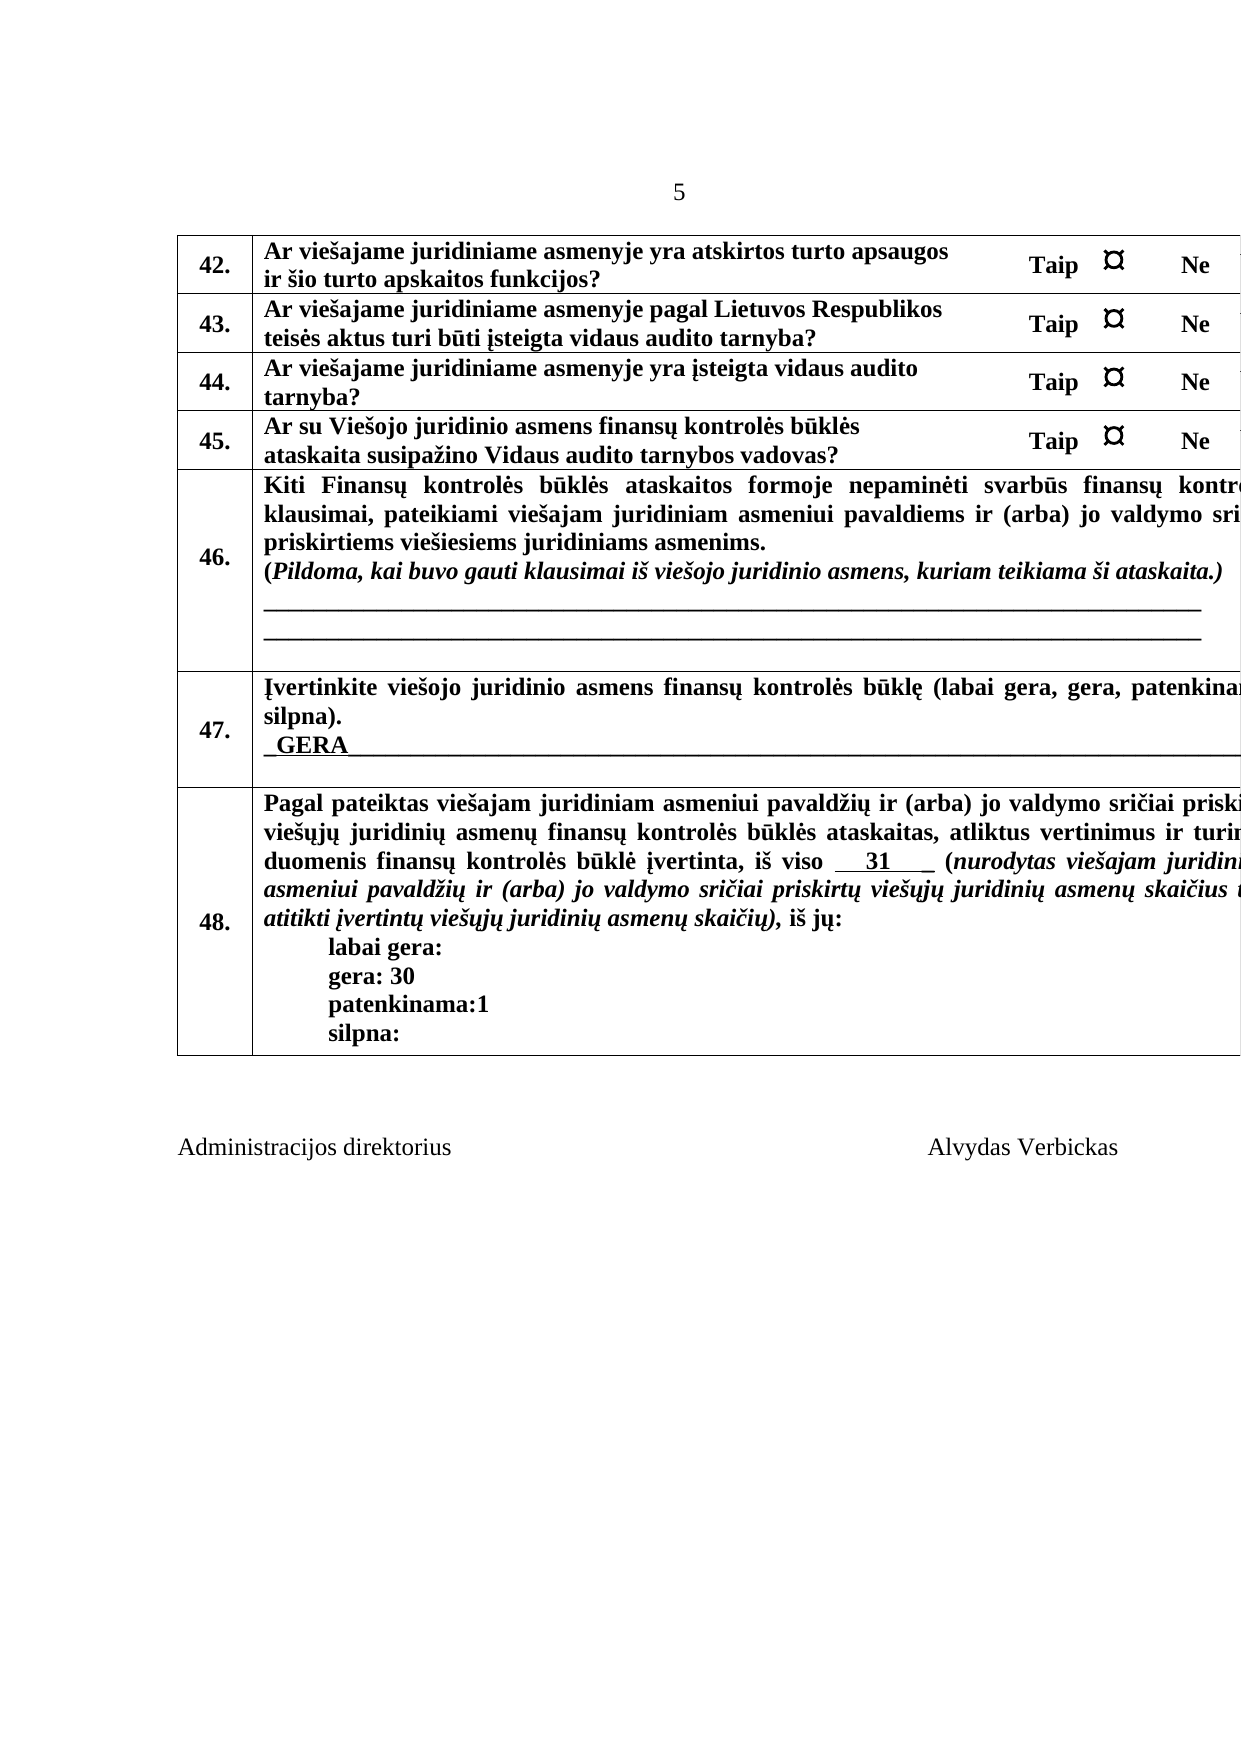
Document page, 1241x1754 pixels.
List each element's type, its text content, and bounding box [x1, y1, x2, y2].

table_cell [965, 411, 1017, 469]
table_cell 45. [178, 411, 252, 469]
table_cell Taip [1017, 411, 1091, 469]
table_cell Taip [1017, 353, 1091, 410]
table_cell 47. [178, 672, 252, 787]
table_cell 48. [178, 788, 252, 1054]
table_cell Ar su Viešojo juridinio asmens finansų kontrolės būklės ataskaita susipažino Vidaus audito tarnybos vadovas? [253, 411, 965, 469]
table_cell ٱ [1229, 411, 1240, 469]
table_cell ٱ [1229, 353, 1240, 410]
table_cell [965, 236, 1017, 293]
table_cell Ne [1170, 411, 1228, 469]
table_cell Ar viešajame juridiniame asmenyje yra įsteigta vidaus audito tarnyba? [253, 353, 965, 410]
table_cell [965, 294, 1017, 352]
table_cell 44. [178, 353, 252, 410]
table_cell  [1091, 411, 1169, 469]
text Administracijos direktorius Alvydas Verbickas [177, 1132, 1181, 1161]
table_cell Ne [1170, 236, 1228, 293]
table_cell Ar viešajame juridiniame asmenyje yra atskirtos turto apsaugos ir šio turto apskaitos funkcijos? [253, 236, 965, 293]
table_cell 46. [178, 470, 252, 671]
table_cell  [1091, 353, 1169, 410]
table_cell Pagal pateiktas viešajam juridiniam asmeniui pavaldžių ir (arba) jo valdymo sričiai priskirtų viešųjų juridinių asmenų finansų kontrolės būklės ataskaitas, atliktus vertinimus ir turimus duomenis finansų kontrolės būklė įvertinta, iš viso 31 _ (nurodytas viešajam juridiniam asmeniui pavaldžių ir (arba) jo valdymo sričiai priskirtų viešųjų juridinių asmenų skaičius turi atitikti įvertintų viešųjų juridinių asmenų skaičių), iš jų: labai gera: gera: 30 patenkinama:1 silpna: [253, 788, 1240, 1054]
table_cell Ne [1170, 353, 1228, 410]
table_cell ٱ [1229, 236, 1240, 293]
table_cell Taip [1017, 294, 1091, 352]
table_cell ٱ [1229, 294, 1240, 352]
table_cell Ar viešajame juridiniame asmenyje pagal Lietuvos Respublikos teisės aktus turi būti įsteigta vidaus audito tarnyba? [253, 294, 965, 352]
table_cell Taip [1017, 236, 1091, 293]
table_cell  [1091, 294, 1169, 352]
table_cell Įvertinkite viešojo juridinio asmens finansų kontrolės būklę (labai gera, gera, patenkinama, silpna). _GERA__________________________________________________________________________ [253, 672, 1240, 787]
table_cell [965, 353, 1017, 410]
table_cell 42. [178, 236, 252, 293]
table_cell Kiti Finansų kontrolės būklės ataskaitos formoje nepaminėti svarbūs finansų kontrolės klausimai, pateikiami viešajam juridiniam asmeniui pavaldiems ir (arba) jo valdymo sričiai priskirtiems viešiesiems juridiniams asmenims. (Pildoma, kai buvo gauti klausimai iš viešojo juridinio asmens, kuriam teikiama ši ataskaita.) ___________________________________________________________________________ ___________________________________________________________________________ [253, 470, 1240, 671]
table_cell 43. [178, 294, 252, 352]
table_cell Ne [1170, 294, 1228, 352]
table_cell  [1091, 236, 1169, 293]
